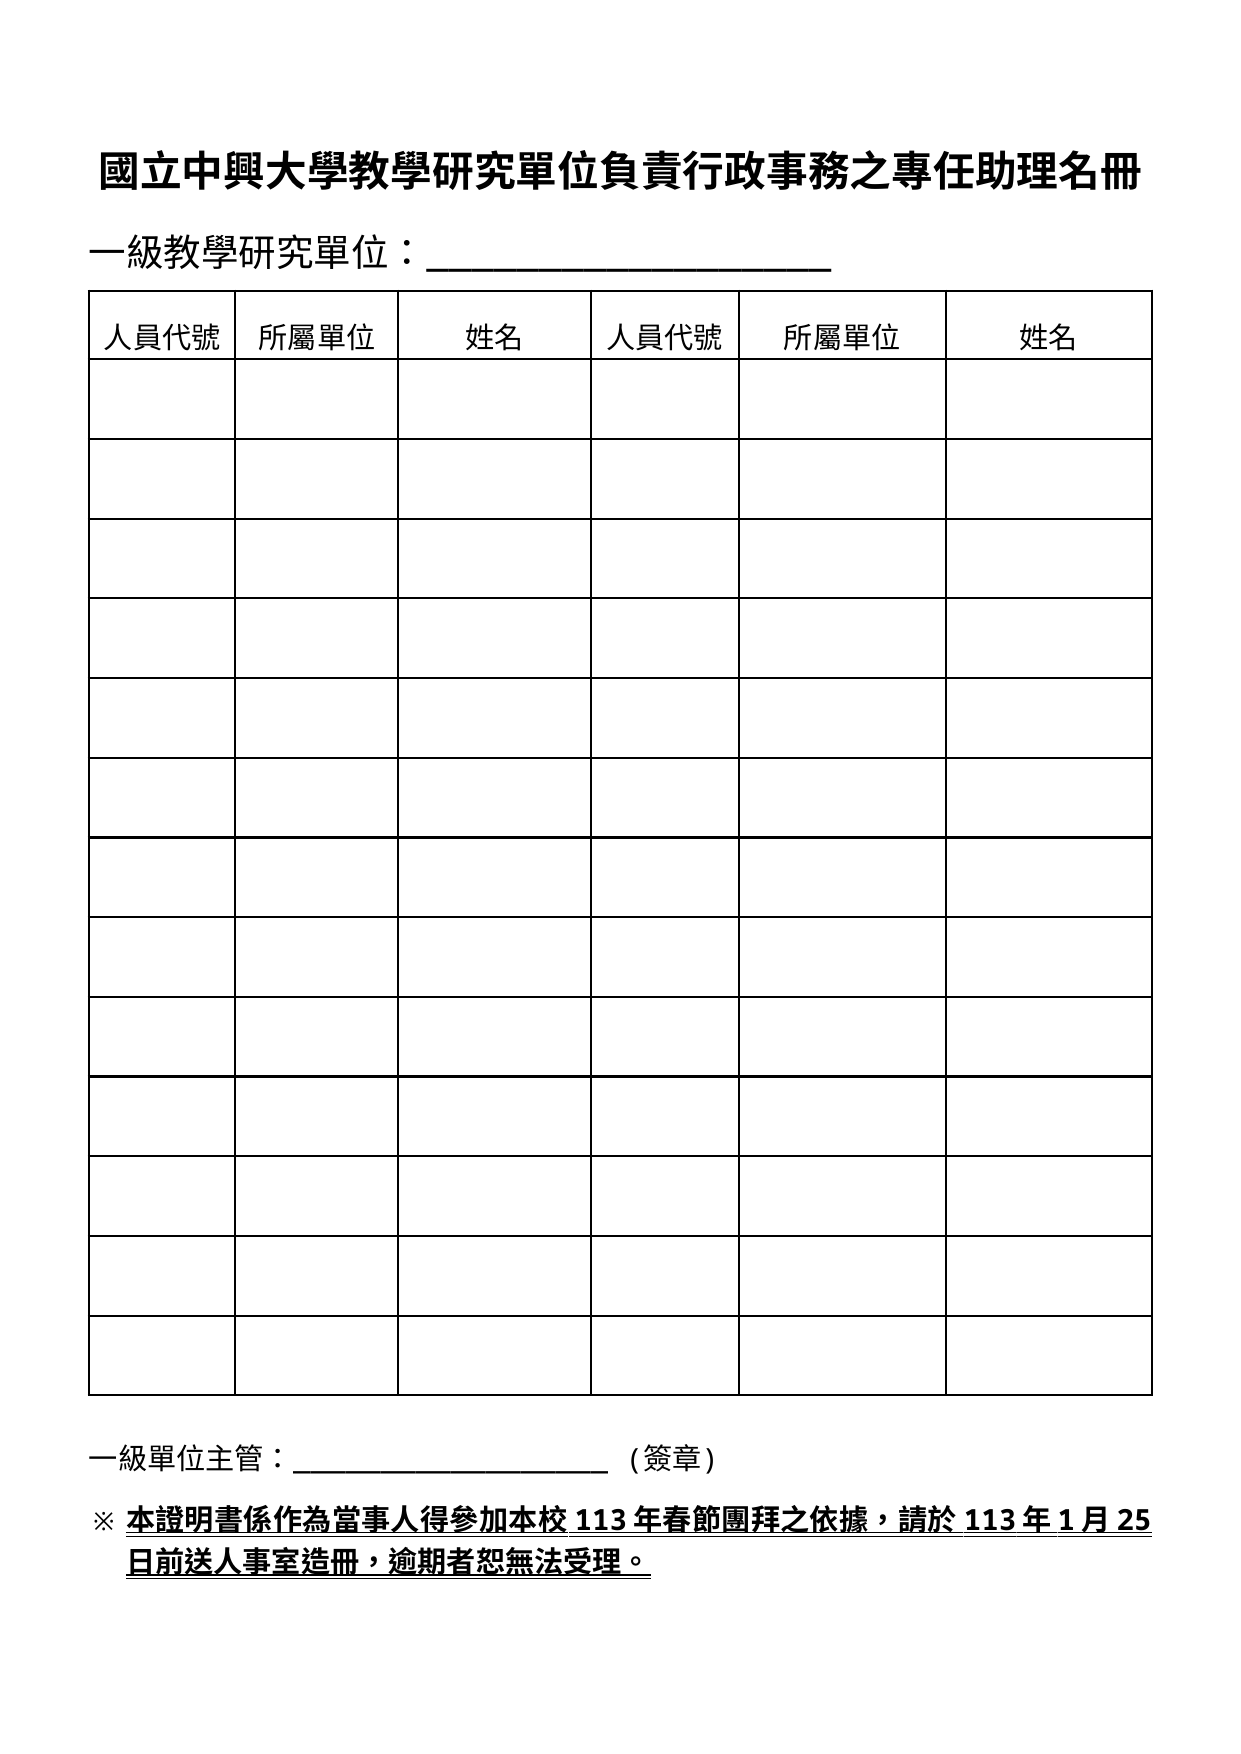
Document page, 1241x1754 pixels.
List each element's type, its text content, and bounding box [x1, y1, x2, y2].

table_cell [236, 918, 397, 996]
table_cell [399, 360, 590, 438]
table_cell [236, 599, 397, 677]
table_cell [399, 839, 590, 916]
table_cell [90, 839, 234, 916]
table_cell [592, 918, 738, 996]
table_cell [947, 599, 1151, 677]
table_cell [236, 360, 397, 438]
table_cell [90, 1157, 234, 1235]
table_cell [740, 759, 945, 836]
table_cell [399, 998, 590, 1075]
table_cell [592, 599, 738, 677]
table_cell [592, 440, 738, 518]
table_cell [236, 679, 397, 757]
table_cell [592, 360, 738, 438]
table_cell [592, 1317, 738, 1394]
table_cell [947, 679, 1151, 757]
table_header 所屬單位 [236, 292, 397, 358]
table_cell [90, 679, 234, 757]
table_cell [236, 520, 397, 597]
table_cell [592, 520, 738, 597]
table_cell [947, 1317, 1151, 1394]
table_cell [90, 440, 234, 518]
table_cell [90, 599, 234, 677]
table_cell [399, 759, 590, 836]
table_cell [399, 679, 590, 757]
text 國立中興大學教學研究單位負責行政事務之專任助理名冊 [89, 127, 1152, 189]
table_cell [592, 1078, 738, 1155]
table_cell [592, 998, 738, 1075]
table_cell [740, 918, 945, 996]
table_cell [399, 1078, 590, 1155]
table_cell [947, 759, 1151, 836]
table_cell [740, 839, 945, 916]
table_cell [947, 520, 1151, 597]
table_cell [740, 679, 945, 757]
table_cell [592, 679, 738, 757]
table_header 姓名 [947, 292, 1151, 358]
table_cell [947, 440, 1151, 518]
table_cell [90, 520, 234, 597]
table_cell [740, 998, 945, 1075]
table_cell [90, 360, 234, 438]
table_cell [740, 520, 945, 597]
table_cell [947, 839, 1151, 916]
table_cell [236, 1157, 397, 1235]
table_cell [236, 839, 397, 916]
table_cell [592, 839, 738, 916]
table_cell [236, 1237, 397, 1314]
table_cell [592, 759, 738, 836]
table_cell [947, 1078, 1151, 1155]
table_cell [399, 1237, 590, 1314]
table_cell [947, 360, 1151, 438]
table_cell [592, 1237, 738, 1314]
table_cell [236, 998, 397, 1075]
table_cell [947, 918, 1151, 996]
text 一級單位主管：__________________ (簽章) [89, 1415, 1152, 1477]
table_header 人員代號 [90, 292, 234, 358]
table_cell [947, 1157, 1151, 1235]
table_cell [236, 1317, 397, 1394]
table_cell [740, 360, 945, 438]
table_cell [740, 440, 945, 518]
list 本證明書係作為當事人得參加本校113年春節團拜之依據，請於113年1月25日前送人事室造冊，逾期者恕無法受理。 [89, 1496, 1152, 1581]
text 一級教學研究單位：__________________ [89, 208, 1152, 271]
table_cell [90, 918, 234, 996]
table_cell [90, 1237, 234, 1314]
table_cell [740, 1317, 945, 1394]
table_cell [740, 1237, 945, 1314]
table_cell [399, 599, 590, 677]
table_cell [399, 520, 590, 597]
table_cell [947, 998, 1151, 1075]
table_cell [399, 918, 590, 996]
table_cell [90, 1078, 234, 1155]
table_cell [236, 759, 397, 836]
table_header 姓名 [399, 292, 590, 358]
table_cell [947, 1237, 1151, 1314]
table_cell [399, 440, 590, 518]
table_cell [399, 1317, 590, 1394]
table_cell [740, 599, 945, 677]
table_cell [236, 440, 397, 518]
table_cell [90, 759, 234, 836]
table_cell [90, 998, 234, 1075]
table_cell [236, 1078, 397, 1155]
table_cell [740, 1157, 945, 1235]
table_header 人員代號 [592, 292, 738, 358]
table_cell [740, 1078, 945, 1155]
table_cell [592, 1157, 738, 1235]
table_cell [399, 1157, 590, 1235]
table_cell [90, 1317, 234, 1394]
table_header 所屬單位 [740, 292, 945, 358]
